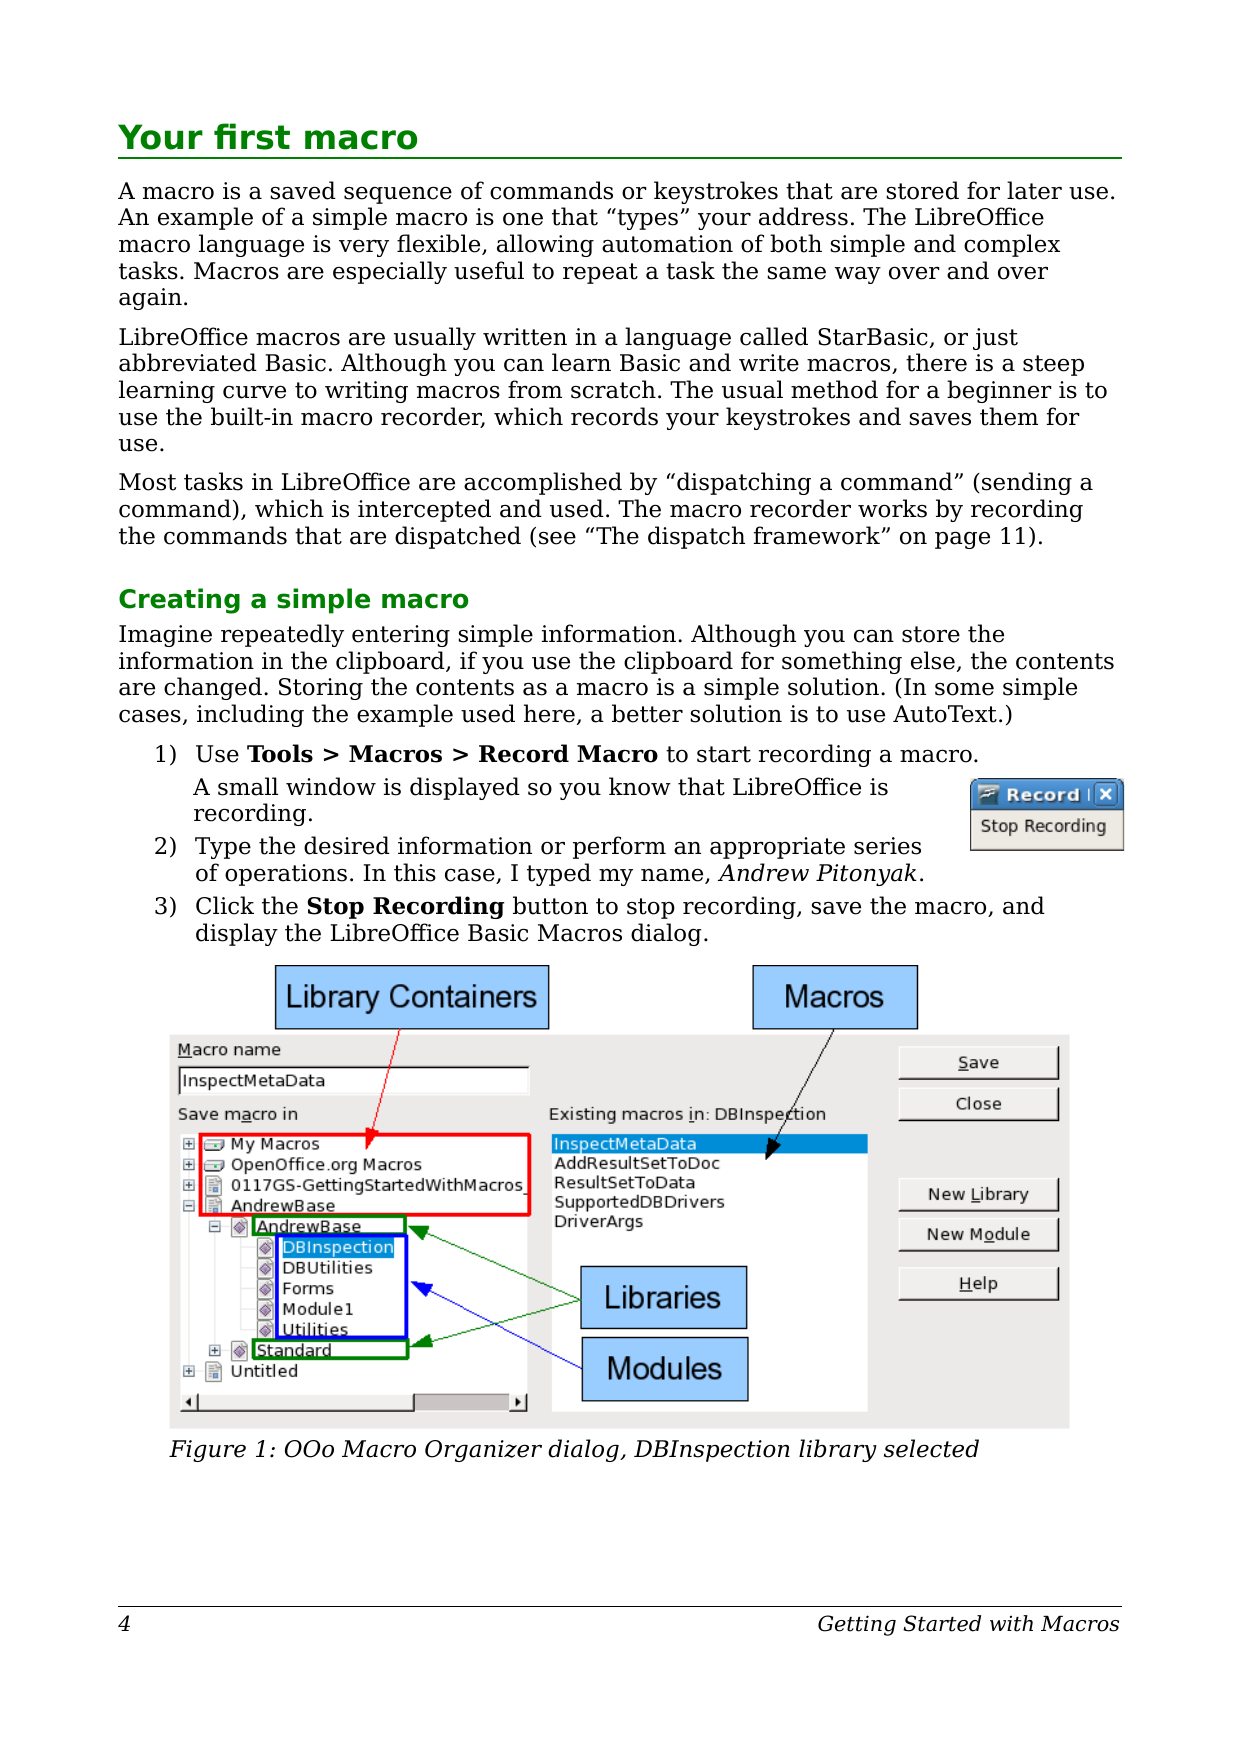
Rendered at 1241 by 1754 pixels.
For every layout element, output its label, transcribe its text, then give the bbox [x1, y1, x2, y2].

subtitle Your first macro [118, 118, 1122, 157]
text LibreOffice macros are usually written in a language called StarBasic, or just abbreviated Basic. Although you can learn Basic and write macros, there is a steep learning curve to writing macros from scratch. The usual method for a beginner is to use the built-in macro recorder, which records your keystrokes and saves them for use. [118, 324, 1122, 457]
list Click the Stop Recording button to stop recording, save the macro, and display the LibreOffice Basic Macros dialog. [177, 893, 1122, 946]
text Figure 1: OOo Macro Organizer dialog, DBInspection library selected [169, 1436, 1071, 1463]
list Use Tools > Macros > Record Macro to start recording a macro. [177, 740, 1122, 767]
text Most tasks in LibreOffice are accomplished by “dispatching a command” (sending a command), which is intercepted and used. The macro recorder works by recording the commands that are dispatched (see “The dispatch framework” on page 11). [118, 469, 1122, 549]
text A macro is a saved sequence of commands or keystrokes that are stored for later use. An example of a simple macro is one that “types” your address. The LibreOffice macro language is very flexible, allowing automation of both simple and complex tasks. Macros are especially useful to repeat a task the same way over and over again. [118, 178, 1122, 311]
subtitle Creating a simple macro [118, 585, 1122, 615]
text Imagine repeatedly entering simple information. Although you can store the information in the clipboard, if you use the clipboard for something else, the contents are changed. Storing the contents as a macro is a simple solution. (In some simple cases, including the example used here, a better solution is to use AutoText.) [118, 621, 1122, 728]
list A small window is displayed so you know that LibreOffice is recording. [193, 774, 1122, 827]
list Type the desired information or perform an appropriate series of operations. In this case, I typed my name, Andrew Pitonyak. [177, 833, 1122, 887]
picture [169, 965, 1071, 1430]
picture [970, 778, 1125, 851]
